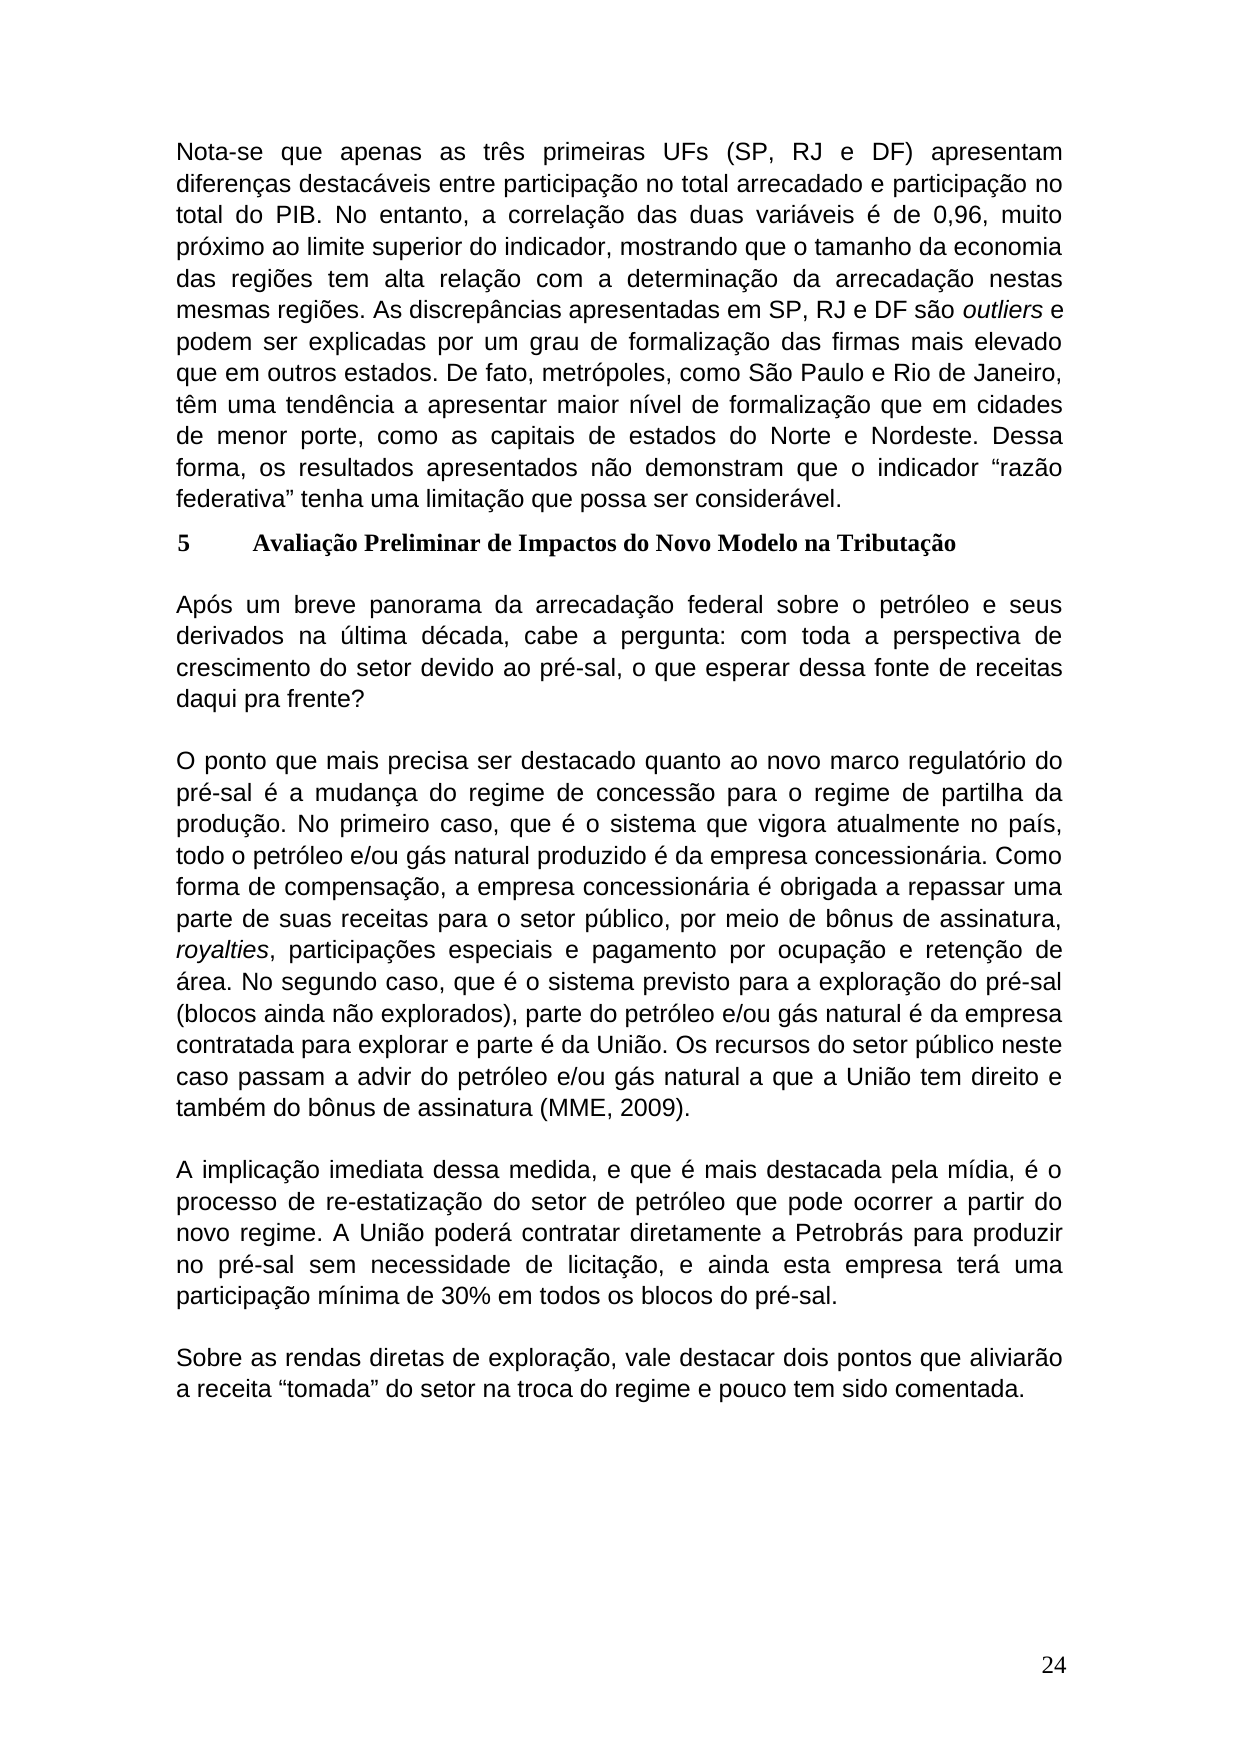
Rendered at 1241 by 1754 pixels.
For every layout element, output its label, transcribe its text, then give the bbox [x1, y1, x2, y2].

text Sobre as rendas diretas de exploração, vale destacar dois pontos que aliviarão a receita “tomada” do setor na troca do regime e pouco tem sido comentada. [176, 1343, 1064, 1403]
subtitle Avaliação Preliminar de Impactos do Novo Modelo na Tributação [177, 528, 1092, 556]
text O ponto que mais precisa ser destacado quanto ao novo marco regulatório do pré-sal é a mudança do regime de concessão para o regime de partilha da produção. No primeiro caso, que é o sistema que vigora atualmente no país, todo o petróleo e/ou gás natural produzido é da empresa concessionária. Como forma de compensação, a empresa concessionária é obrigada a repassar uma parte de suas receitas para o setor público, por meio de bônus de assinatura, royalties, participações especiais e pagamento por ocupação e retenção de área. No segundo caso, que é o sistema previsto para a exploração do pré-sal (blocos ainda não explorados), parte do petróleo e/ou gás natural é da empresa contratada para explorar e parte é da União. Os recursos do setor público neste caso passam a advir do petróleo e/ou gás natural a que a União tem direito e também do bônus de assinatura (MME, 2009). [176, 746, 1064, 1122]
text Após um breve panorama da arrecadação federal sobre o petróleo e seus derivados na última década, cabe a pergunta: com toda a perspectiva de crescimento do setor devido ao pré-sal, o que esperar dessa fonte de receitas daqui pra frente? [176, 590, 1064, 713]
text Nota-se que apenas as três primeiras UFs (SP, RJ e DF) apresentam diferenças destacáveis entre participação no total arrecadado e participação no total do PIB. No entanto, a correlação das duas variáveis é de 0,96, muito próximo ao limite superior do indicador, mostrando que o tamanho da economia das regiões tem alta relação com a determinação da arrecadação nestas mesmas regiões. As discrepâncias apresentadas em SP, RJ e DF são outliers e podem ser explicadas por um grau de formalização das firmas mais elevado que em outros estados. De fato, metrópoles, como São Paulo e Rio de Janeiro, têm uma tendência a apresentar maior nível de formalização que em cidades de menor porte, como as capitais de estados do Norte e Nordeste. Dessa forma, os resultados apresentados não demonstram que o indicador “razão federativa” tenha uma limitação que possa ser considerável. [176, 137, 1064, 513]
text A implicação imediata dessa medida, e que é mais destacada pela mídia, é o processo de re-estatização do setor de petróleo que pode ocorrer a partir do novo regime. A União poderá contratar diretamente a Petrobrás para produzir no pré-sal sem necessidade de licitação, e ainda esta empresa terá uma participação mínima de 30% em todos os blocos do pré-sal. [176, 1155, 1064, 1310]
